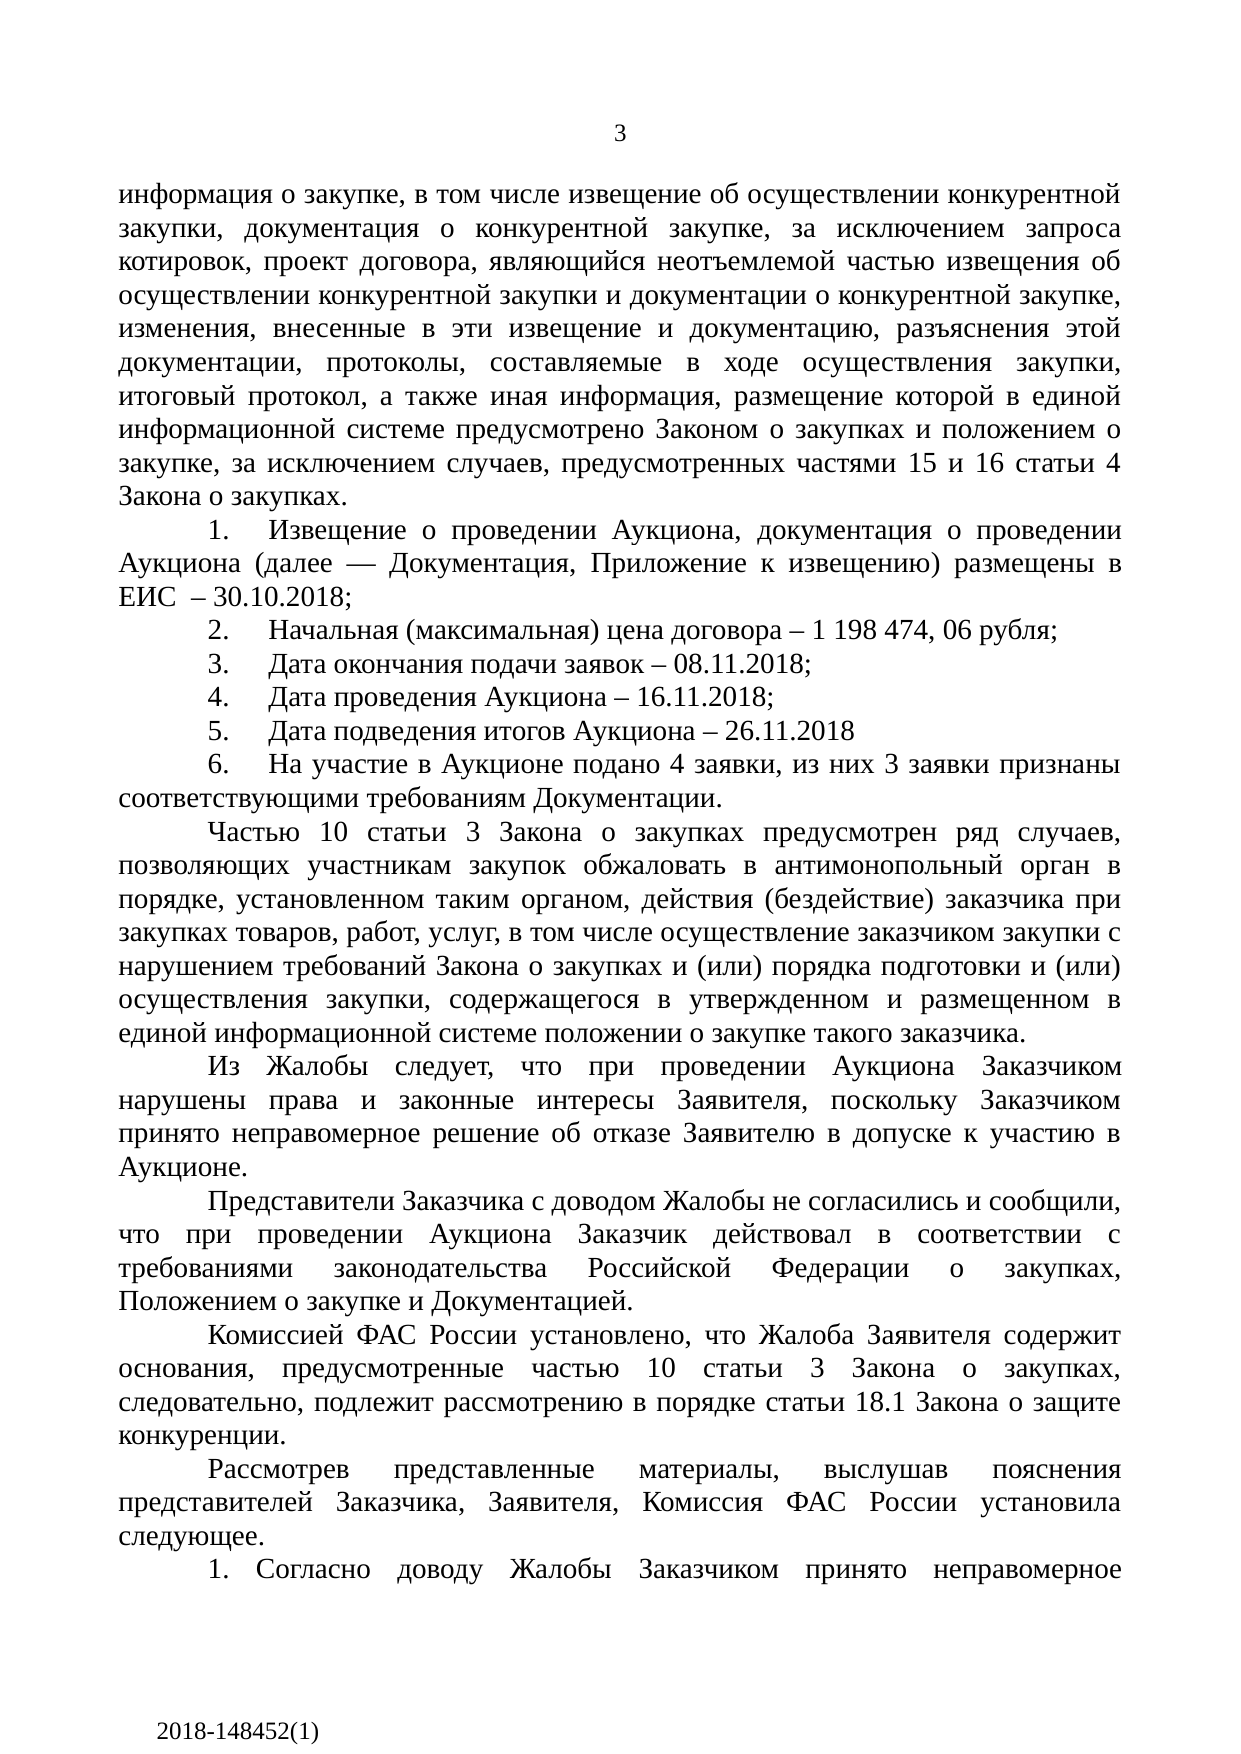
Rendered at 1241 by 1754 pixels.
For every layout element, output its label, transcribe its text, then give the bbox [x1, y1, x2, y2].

text Частью 10 статьи 3 Закона о закупках предусмотрен ряд случаев, позволяющих участникам закупок обжаловать в антимонопольный орган в порядке, установленном таким органом, действия (бездействие) заказчика при закупках товаров, работ, услуг, в том числе осуществление заказчиком закупки с нарушением требований Закона о закупках и (или) порядка подготовки и (или) осуществления закупки, содержащегося в утвержденном и размещенном в единой информационной системе положении о закупке такого заказчика. [118, 814, 1122, 1048]
text информация о закупке, в том числе извещение об осуществлении конкурентной закупки, документация о конкурентной закупке, за исключением запроса котировок, проект договора, являющийся неотъемлемой частью извещения об осуществлении конкурентной закупки и документации о конкурентной закупке, изменения, внесенные в эти извещение и документацию, разъяснения этой документации, протоколы, составляемые в ходе осуществления закупки, итоговый протокол, а также иная информация, размещение которой в единой информационной системе предусмотрено Законом о закупках и положением о закупке, за исключением случаев, предусмотренных частями 15 и 16 статьи 4 Закона о закупках. [118, 176, 1122, 512]
list Дата окончания подачи заявок – 08.11.2018; [118, 646, 1122, 679]
text 1. Согласно доводу Жалобы Заказчиком принято неправомерное [118, 1552, 1122, 1585]
text Рассмотрев представленные материалы, выслушав пояснения представителей Заказчика, Заявителя, Комиссия ФАС России установила следующее. [118, 1451, 1122, 1552]
text Представители Заказчика с доводом Жалобы не согласились и сообщили, что при проведении Аукциона Заказчик действовал в соответствии с требованиями законодательства Российской Федерации о закупках, Положением о закупке и Документацией. [118, 1183, 1122, 1317]
list Начальная (максимальная) цена договора – 1 198 474, 06 рубля; [118, 612, 1122, 646]
list На участие в Аукционе подано 4 заявки, из них 3 заявки признаны соответствующими требованиям Документации. [118, 747, 1122, 814]
text Комиссией ФАС России установлено, что Жалоба Заявителя содержит основания, предусмотренные частью 10 статьи 3 Закона о закупках, следовательно, подлежит рассмотрению в порядке статьи 18.1 Закона о защите конкуренции. [118, 1317, 1122, 1451]
text Из Жалобы следует, что при проведении Аукциона Заказчиком нарушены права и законные интересы Заявителя, поскольку Заказчиком принято неправомерное решение об отказе Заявителю в допуске к участию в Аукционе. [118, 1048, 1122, 1183]
list Дата подведения итогов Аукциона – 26.11.2018 [118, 713, 1122, 747]
list Дата проведения Аукциона – 16.11.2018; [118, 679, 1122, 713]
list Извещение о проведении Аукциона, документация о проведении Аукциона (далее — Документация, Приложение к извещению) размещены в ЕИС – 30.10.2018; [118, 512, 1122, 612]
